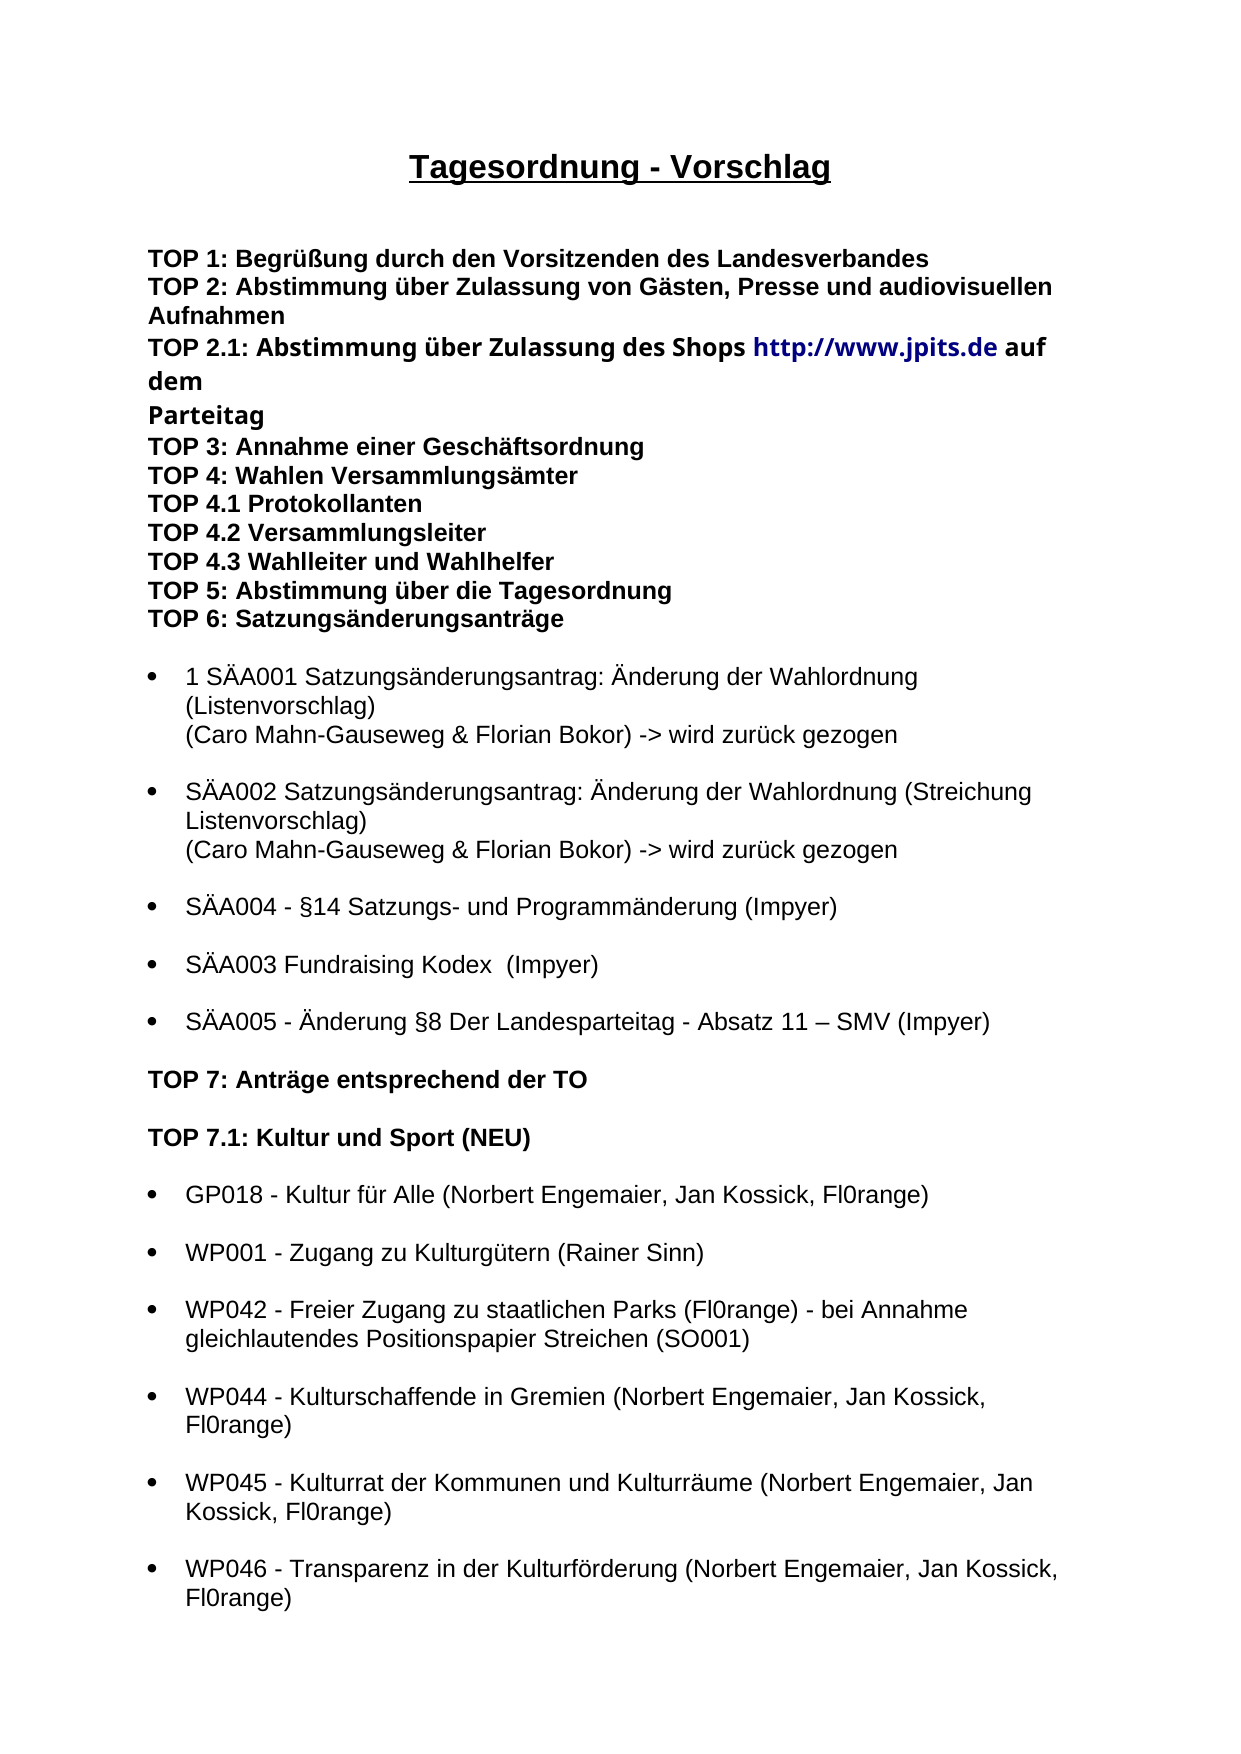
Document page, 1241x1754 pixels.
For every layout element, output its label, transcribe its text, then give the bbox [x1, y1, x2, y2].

list SÄA004 - §14 Satzungs- und Programmänderung (Impyer) [148, 892, 1093, 921]
text Parteitag [148, 398, 1093, 432]
list SÄA002 Satzungsänderungsantrag: Änderung der Wahlordnung (Streichung Listenvorschlag) [148, 777, 1093, 835]
text TOP 7.1: Kultur und Sport (NEU) [148, 1122, 1093, 1151]
text TOP 2.1: Abstimmung über Zulassung des Shops http://www.jpits.de auf dem [148, 330, 1093, 398]
list WP046 - Transparenz in der Kulturförderung (Norbert Engemaier, Jan Kossick, Fl0range) [148, 1554, 1093, 1612]
text TOP 2: Abstimmung über Zulassung von Gästen, Presse und audiovisuellen Aufnahmen [148, 272, 1093, 330]
text TOP 4.1 Protokollanten [148, 489, 1093, 518]
text (Caro Mahn-Gauseweg & Florian Bokor) -> wird zurück gezogen [148, 835, 1093, 863]
text TOP 5: Abstimmung über die Tagesordnung [148, 576, 1093, 604]
text TOP 4: Wahlen Versammlungsämter [148, 461, 1093, 489]
list 1 SÄA001 Satzungsänderungsantrag: Änderung der Wahlordnung (Listenvorschlag) [148, 662, 1093, 719]
text TOP 1: Begrüßung durch den Vorsitzenden des Landesverbandes [148, 243, 1093, 272]
list SÄA005 - Änderung §8 Der Landesparteitag - Absatz 11 – SMV (Impyer) [148, 1007, 1093, 1036]
list WP045 - Kulturrat der Kommunen und Kulturräume (Norbert Engemaier, Jan Kossick, Fl0range) [148, 1468, 1093, 1526]
text (Caro Mahn-Gauseweg & Florian Bokor) -> wird zurück gezogen [148, 719, 1093, 748]
subtitle TOP 7: Anträge entsprechend der TO [148, 1065, 1093, 1094]
text TOP 4.3 Wahlleiter und Wahlhelfer [148, 547, 1093, 576]
title Tagesordnung - Vorschlag [148, 148, 1093, 186]
list GP018 - Kultur für Alle (Norbert Engemaier, Jan Kossick, Fl0range) [148, 1180, 1093, 1209]
list WP001 - Zugang zu Kulturgütern (Rainer Sinn) [148, 1238, 1093, 1266]
list SÄA003 Fundraising Kodex (Impyer) [148, 950, 1093, 979]
text TOP 6: Satzungsänderungsanträge [148, 604, 1093, 633]
text TOP 3: Annahme einer Geschäftsordnung [148, 432, 1093, 461]
text TOP 4.2 Versammlungsleiter [148, 518, 1093, 547]
list WP042 - Freier Zugang zu staatlichen Parks (Fl0range) - bei Annahme gleichlautendes Positionspapier Streichen (SO001) [148, 1295, 1093, 1353]
list WP044 - Kulturschaffende in Gremien (Norbert Engemaier, Jan Kossick, Fl0range) [148, 1382, 1093, 1439]
